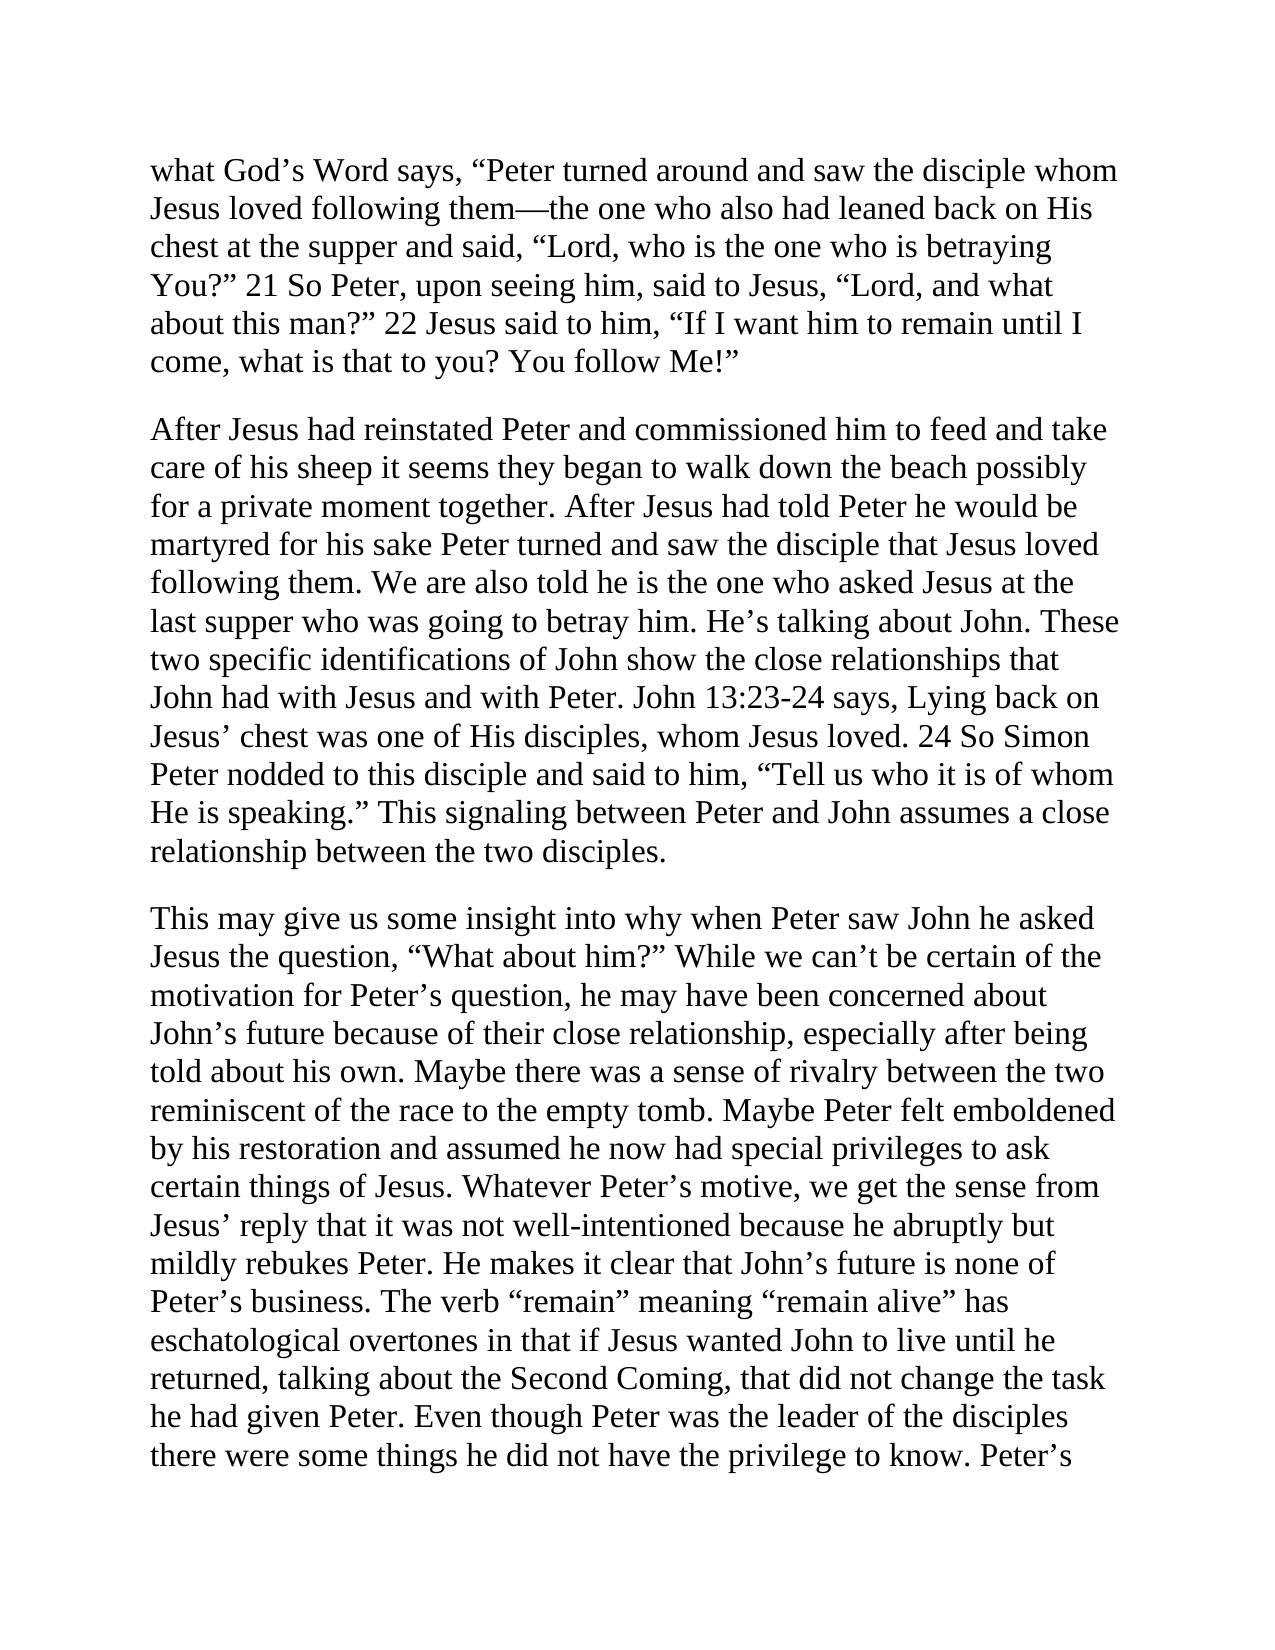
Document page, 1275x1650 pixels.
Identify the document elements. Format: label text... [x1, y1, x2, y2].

text what God’s Word says, “Peter turned around and saw the disciple whom Jesus loved following them—the one who also had leaned back on His chest at the supper and said, “Lord, who is the one who is betraying You?” 21 So Peter, upon seeing him, said to Jesus, “Lord, and what about this man?” 22 Jesus said to him, “If I want him to remain until I come, what is that to you? You follow Me!” [150, 150, 1125, 380]
text This may give us some insight into why when Peter saw John he asked Jesus the question, “What about him?” While we can’t be certain of the motivation for Peter’s question, he may have been concerned about John’s future because of their close relationship, especially after being told about his own. Maybe there was a sense of rivalry between the two reminiscent of the race to the empty tomb. Maybe Peter felt emboldened by his restoration and assumed he now had special privileges to ask certain things of Jesus. Whatever Peter’s motive, we get the sense from Jesus’ reply that it was not well-intentioned because he abruptly but mildly rebukes Peter. He makes it clear that John’s future is none of Peter’s business. The verb “remain” meaning “remain alive” has eschatological overtones in that if Jesus wanted John to live until he returned, talking about the Second Coming, that did not change the task he had given Peter. Even though Peter was the leader of the disciples there were some things he did not have the privilege to know. Peter’s [150, 898, 1125, 1473]
text After Jesus had reinstated Peter and commissioned him to feed and take care of his sheep it seems they began to walk down the beach possibly for a private moment together. After Jesus had told Peter he would be martyred for his sake Peter turned and saw the disciple that Jesus loved following them. We are also told he is the one who asked Jesus at the last supper who was going to betray him. He’s talking about John. These two specific identifications of John show the close relationships that John had with Jesus and with Peter. John 13:23-24 says, Lying back on Jesus’ chest was one of His disciples, whom Jesus loved. 24 So Simon Peter nodded to this disciple and said to him, “Tell us who it is of whom He is speaking.” This signaling between Peter and John assumes a close relationship between the two disciples. [150, 409, 1125, 869]
